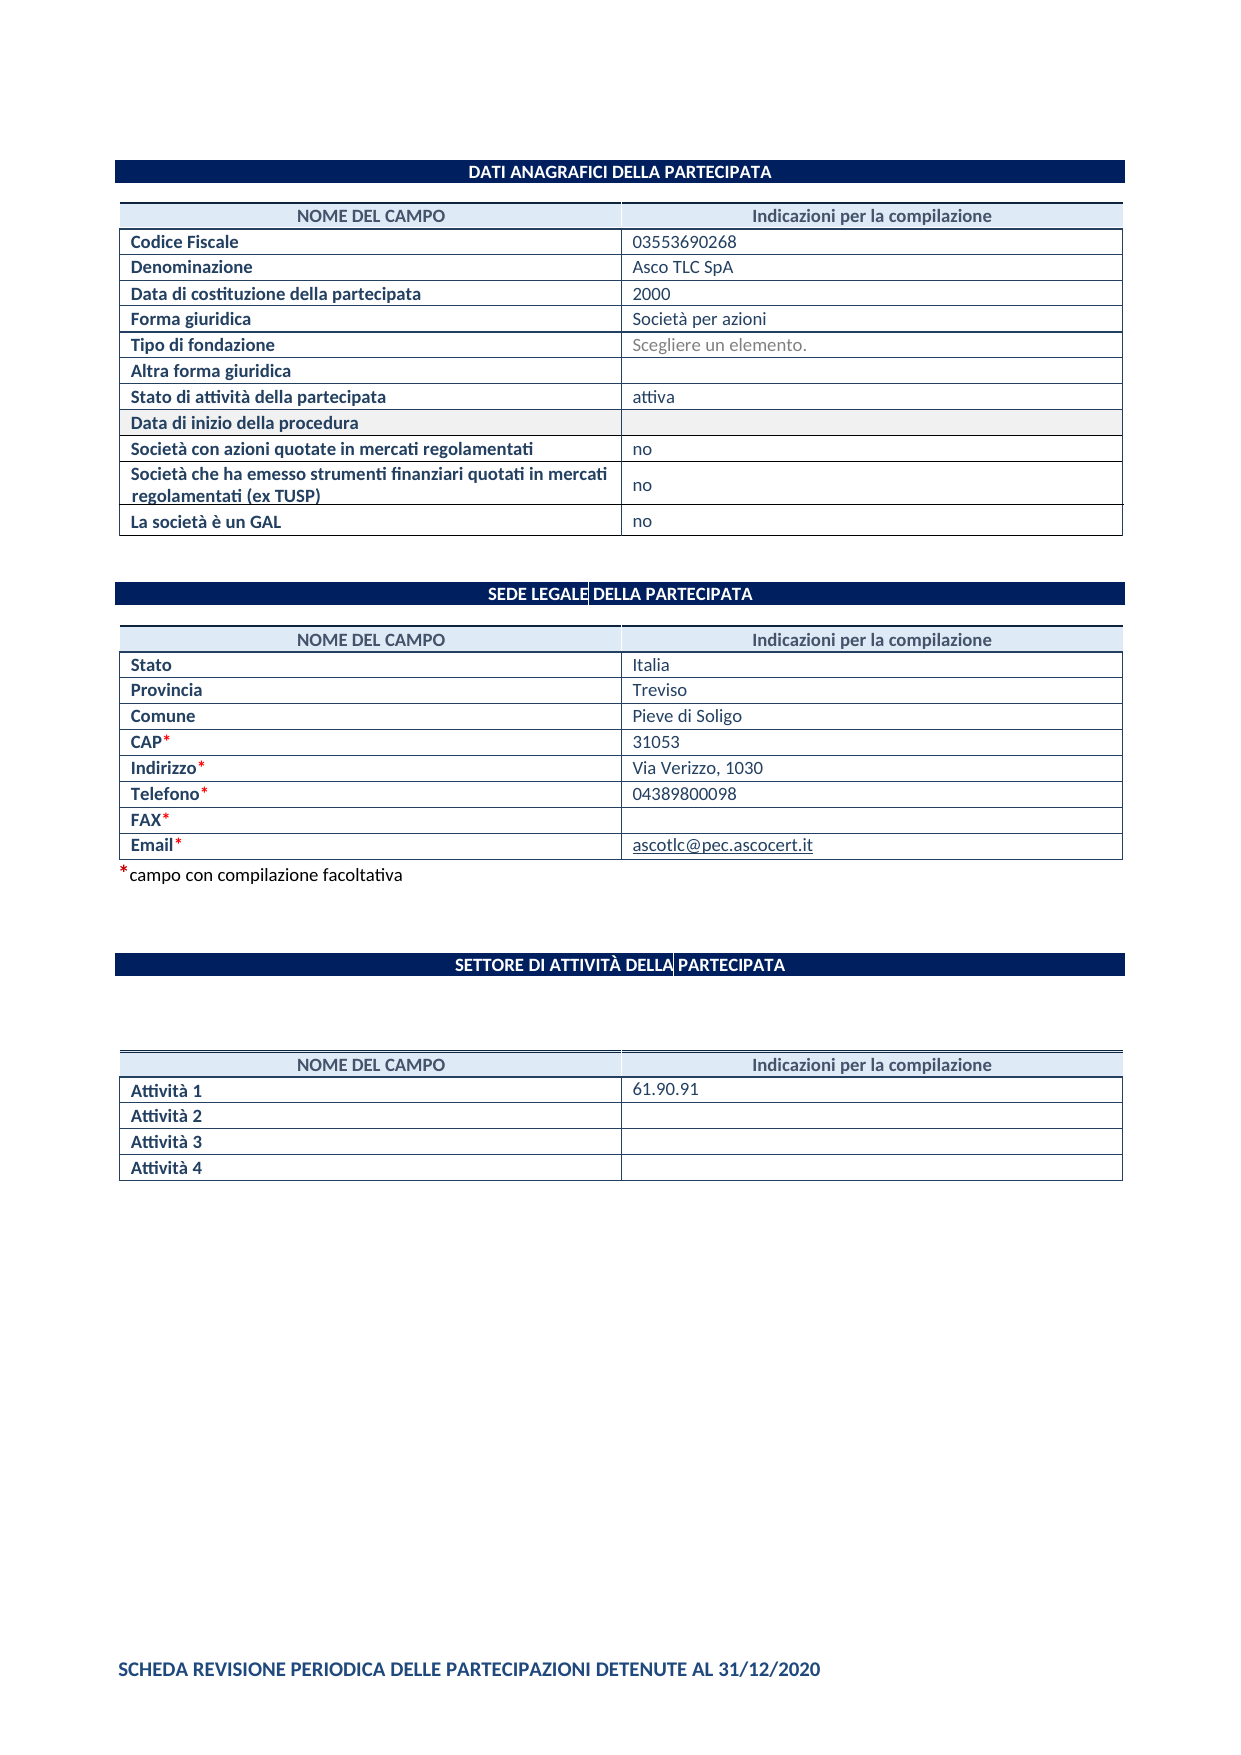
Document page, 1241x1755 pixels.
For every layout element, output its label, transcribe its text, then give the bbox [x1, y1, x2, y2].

table_header NOME DEL CAMPO [120, 204, 621, 227]
table_cell La società è un GAL [120, 505, 621, 535]
table_header Indicazioni per la compilazione [622, 627, 1123, 651]
table_cell [622, 410, 1122, 435]
table_header Indicazioni per la compilazione [622, 1053, 1123, 1076]
table_cell attiva [622, 384, 1122, 409]
table_cell Italia [622, 653, 1122, 677]
table_cell 2000 [622, 281, 1122, 305]
table_cell Telefono* [120, 782, 621, 807]
table_cell Via Verizzo, 1030 [622, 756, 1122, 781]
table_header NOME DEL CAMPO [120, 627, 621, 651]
table_cell [622, 1103, 1122, 1128]
table_cell Attività 2 [120, 1103, 621, 1128]
table_cell Comune [120, 704, 621, 729]
table_cell Società che ha emesso strumenti finanziari quotati in mercati regolamentati (ex TUSP) [120, 462, 621, 504]
table_header NOME DEL CAMPO [120, 1053, 621, 1076]
table_cell [622, 358, 1122, 383]
table_cell Attività 1 [120, 1078, 621, 1102]
table_cell Treviso [622, 678, 1122, 703]
table_cell Stato [120, 653, 621, 677]
table_cell CAP* [120, 730, 621, 755]
table_cell FAX* [120, 808, 621, 833]
table_cell Codice Fiscale [120, 230, 621, 253]
table_cell Data di inizio della procedura [120, 410, 621, 435]
table_cell ascotlc@pec.ascocert.it [622, 834, 1122, 858]
table_cell [622, 1155, 1122, 1180]
table_cell 31053 [622, 730, 1122, 755]
table_cell Attività 3 [120, 1129, 621, 1154]
table_cell no [622, 462, 1122, 504]
table_cell Stato di attività della partecipata [120, 384, 621, 409]
table_cell [622, 808, 1122, 833]
table_cell Indirizzo* [120, 756, 621, 781]
table_cell Società con azioni quotate in mercati regolamentati [120, 436, 621, 461]
table_cell Provincia [120, 678, 621, 703]
table_cell Data di costituzione della partecipata [120, 281, 621, 305]
table_cell no [622, 505, 1122, 535]
text *campo con compilazione facoltativa [118, 859, 1191, 888]
table_cell Tipo di fondazione [120, 333, 621, 357]
table_cell Attività 4 [120, 1155, 621, 1180]
text SETTORE DI ATTIVITÀ DELLA PARTECIPATA [115, 953, 1191, 976]
table_cell Pieve di Soligo [622, 704, 1122, 729]
table_cell Altra forma giuridica [120, 358, 621, 383]
table_cell Scegliere un elemento. [622, 333, 1122, 357]
table_cell 04389800098 [622, 782, 1122, 807]
table_cell [622, 1129, 1122, 1154]
table_cell Email* [120, 834, 621, 858]
table_header Indicazioni per la compilazione [622, 204, 1123, 227]
table_cell 03553690268 [622, 230, 1122, 253]
text SEDE LEGALE DELLA PARTECIPATA [115, 582, 1191, 605]
table_cell Asco TLC SpA [622, 255, 1122, 279]
table_cell Società per azioni [622, 306, 1122, 331]
table_cell Denominazione [120, 255, 621, 279]
table_cell 61.90.91 [622, 1078, 1122, 1102]
table_cell no [622, 436, 1122, 461]
table_cell Forma giuridica [120, 306, 621, 331]
